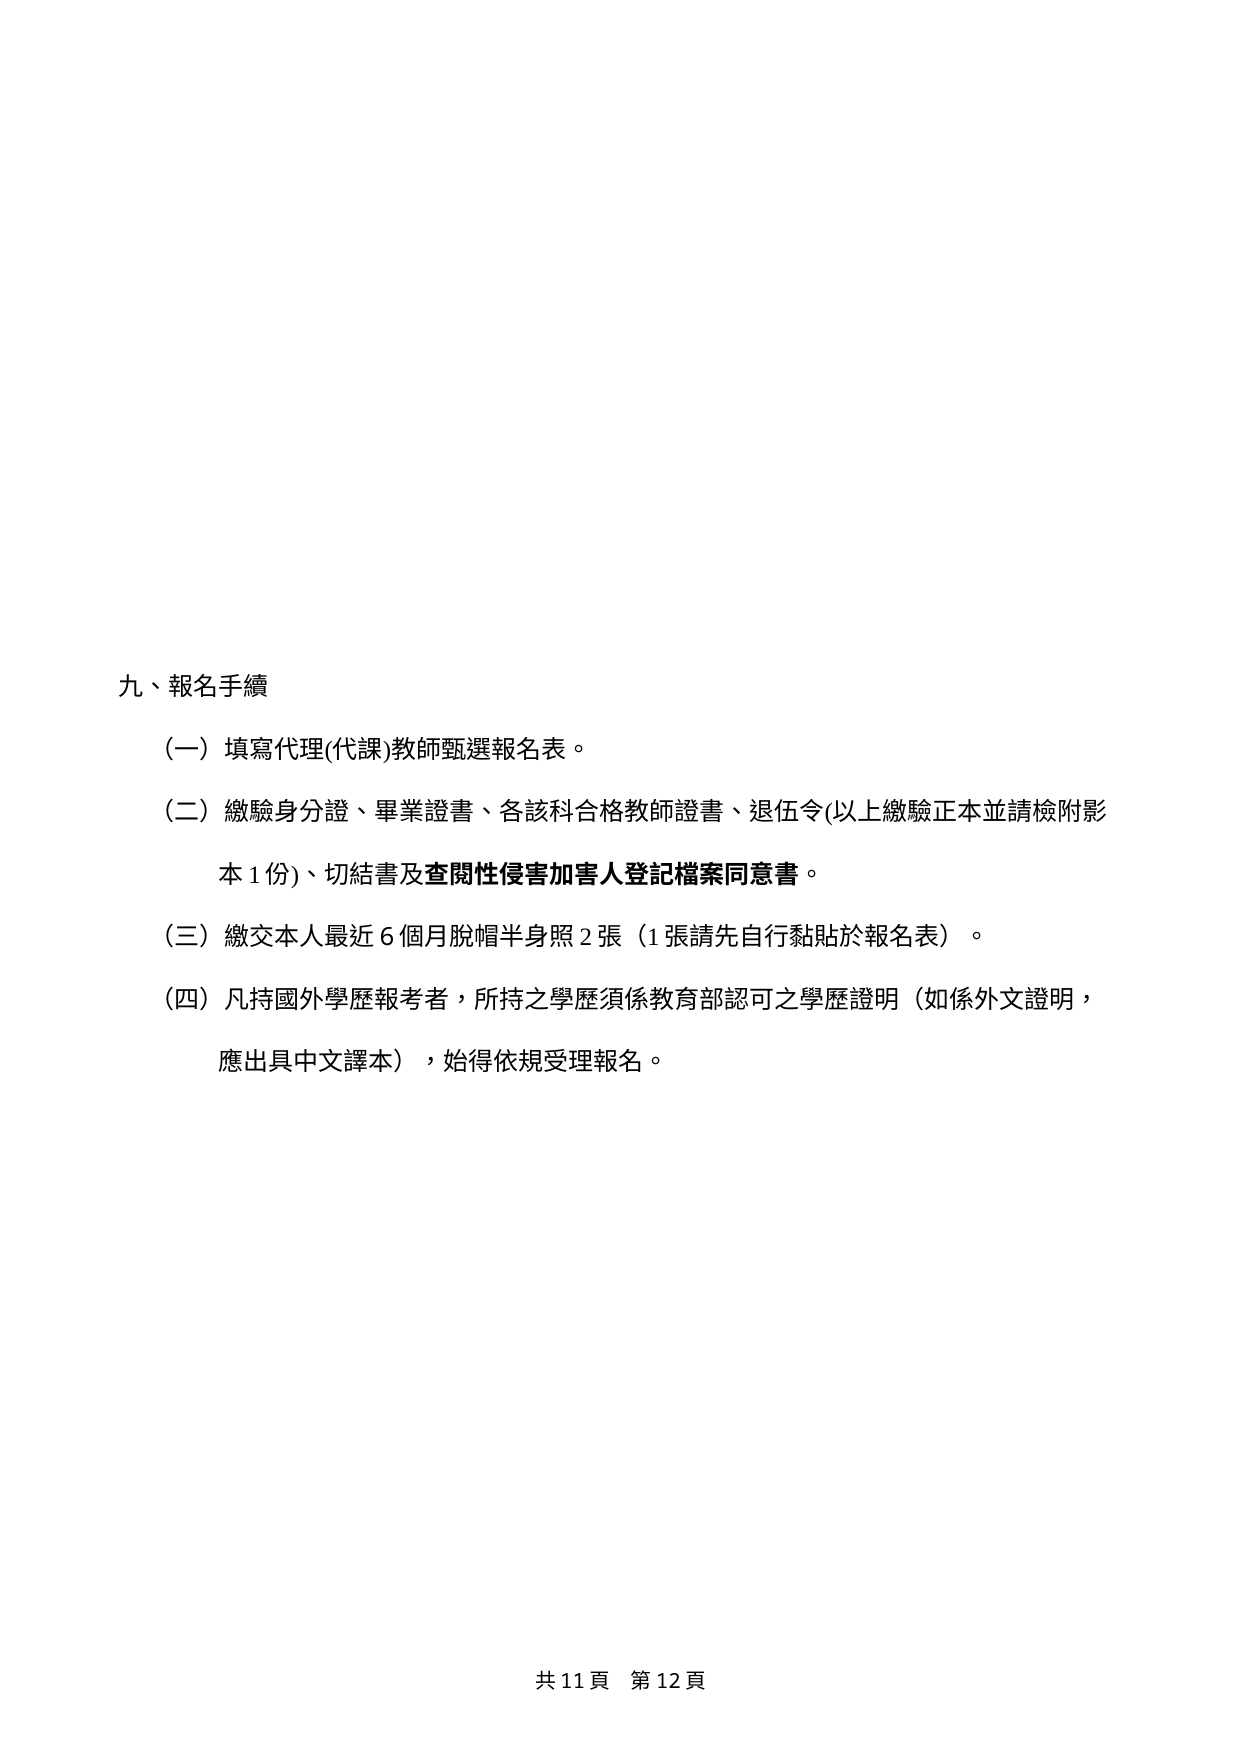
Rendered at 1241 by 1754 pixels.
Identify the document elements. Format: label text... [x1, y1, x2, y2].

text （四）凡持國外學歷報考者，所持之學歷須係教育部認可之學歷證明（如係外文證明，應出具中文譯本），始得依規受理報名。 [118, 956, 1122, 1081]
text （一）填寫代理(代課)教師甄選報名表。 [118, 706, 1122, 768]
text （二）繳驗身分證、畢業證書、各該科合格教師證書、退伍令(以上繳驗正本並請檢附影本1份)、切結書及查閱性侵害加害人登記檔案同意書。 [118, 768, 1122, 893]
text 九、報名手續 [118, 643, 1122, 706]
text （三）繳交本人最近6個月脫帽半身照2張（1張請先自行黏貼於報名表）。 [118, 893, 1122, 956]
